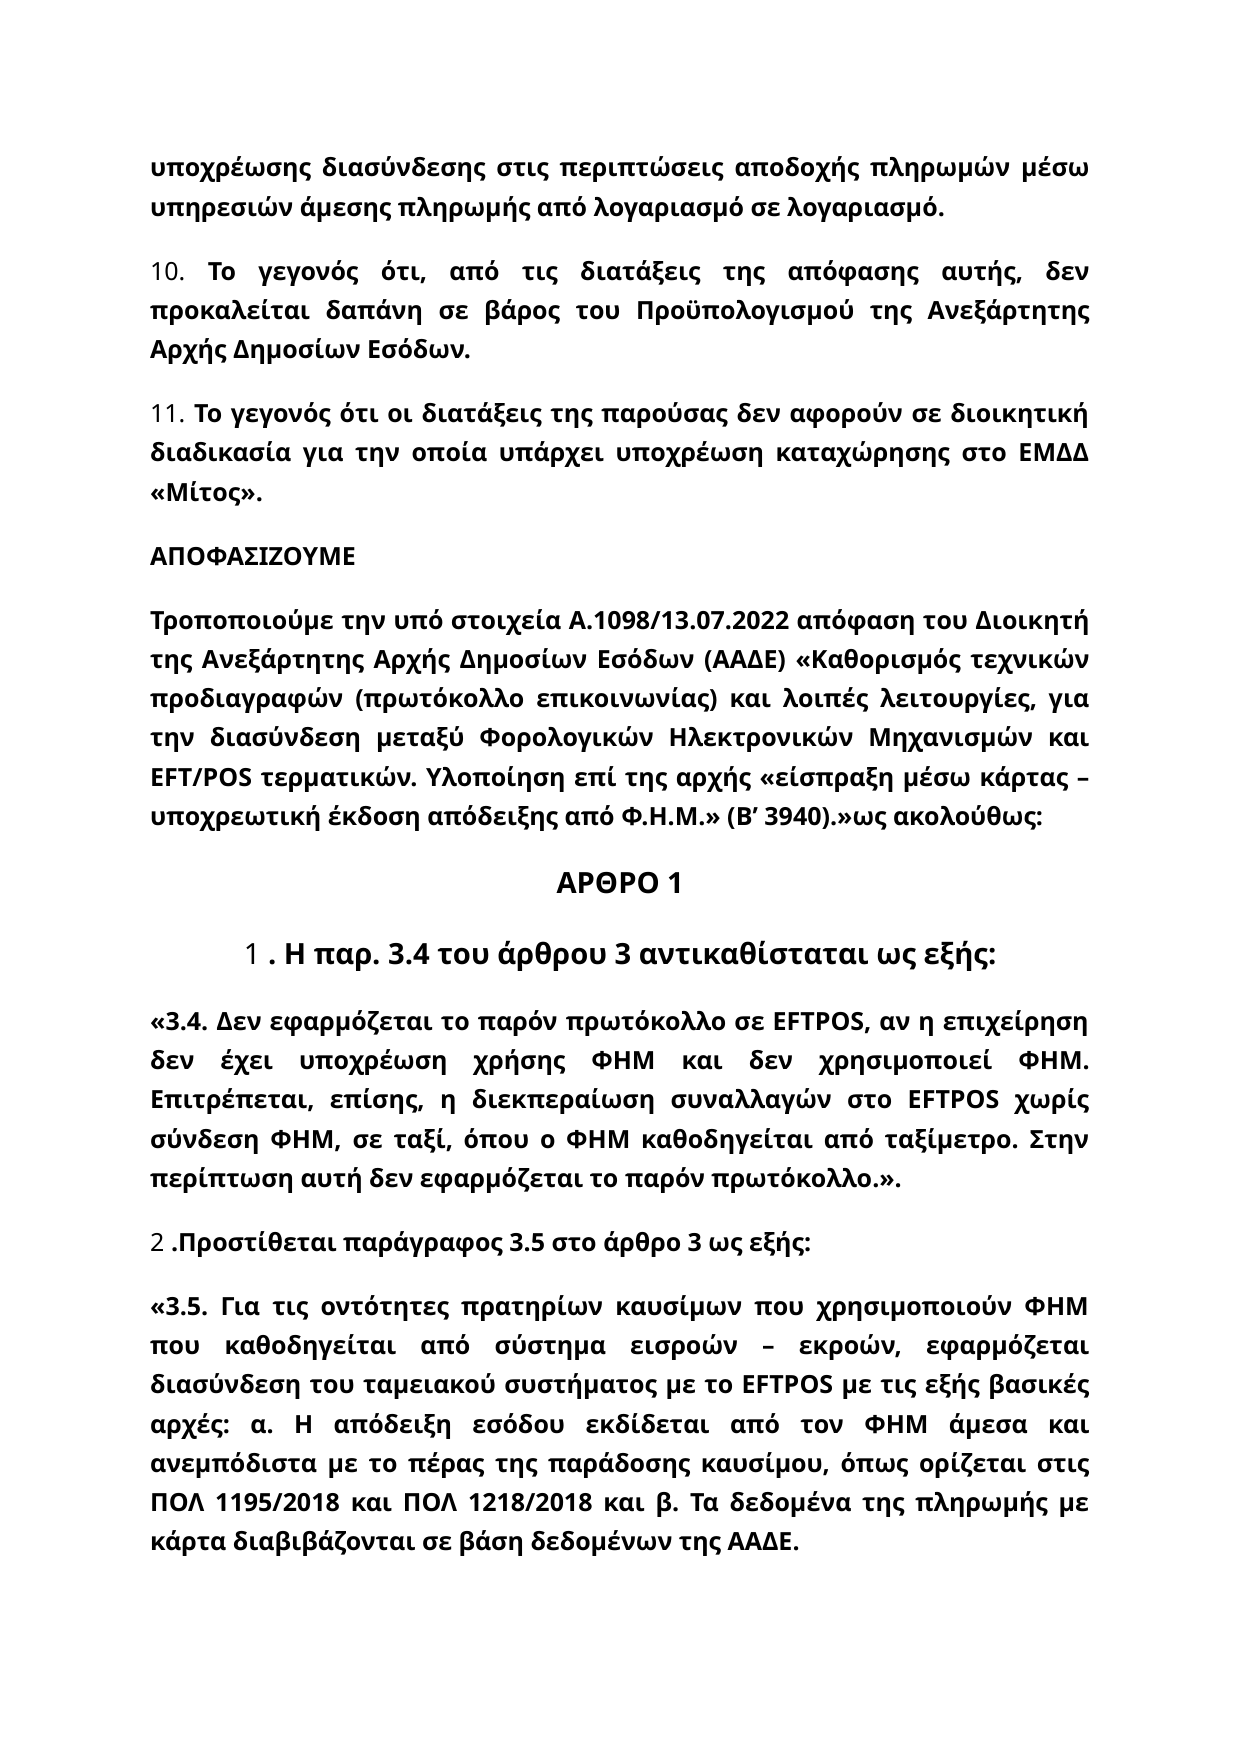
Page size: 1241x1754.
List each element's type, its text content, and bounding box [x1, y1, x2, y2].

subtitle 1 . Η παρ. 3.4 του άρθρου 3 αντικαθίσταται ως εξής: [150, 933, 1090, 973]
text 11. Το γεγονός ότι οι διατάξεις της παρούσας δεν αφορούν σε διοικητική διαδικασία για την οποία υπάρχει υποχρέωση καταχώρησης στο ΕΜΔΔ «Μίτος». [150, 396, 1090, 508]
text 2 .Προστίθεται παράγραφος 3.5 στο άρθρο 3 ως εξής: [150, 1224, 1090, 1259]
text Τροποποιούμε την υπό στοιχεία Α.1098/13.07.2022 απόφαση του Διοικητή της Ανεξάρτητης Αρχής Δημοσίων Εσόδων (ΑΑΔΕ) «Καθορισμός τεχνικών προδιαγραφών (πρωτόκολλο επικοινωνίας) και λοιπές λειτουργίες, για την διασύνδεση μεταξύ Φορολογικών Ηλεκτρονικών Μηχανισμών και EFT/POS τερματικών. Υλοποίηση επί της αρχής «είσπραξη μέσω κάρτας – υποχρεωτική έκδοση απόδειξης από Φ.Η.Μ.» (Β’ 3940).»ως ακολούθως: [150, 602, 1090, 832]
text 10. Το γεγονός ότι, από τις διατάξεις της απόφασης αυτής, δεν προκαλείται δαπάνη σε βάρος του Προϋπολογισμού της Ανεξάρτητης Αρχής Δημοσίων Εσόδων. [150, 253, 1090, 366]
subtitle ΑΡΘΡΟ 1 [150, 862, 1090, 902]
text ΑΠΟΦΑΣΙΖΟΥΜΕ [150, 538, 1090, 572]
text υποχρέωσης διασύνδεσης στις περιπτώσεις αποδοχής πληρωμών μέσω υπηρεσιών άμεσης πληρωμής από λογαριασμό σε λογαριασμό. [150, 150, 1090, 223]
text «3.4. Δεν εφαρμόζεται το παρόν πρωτόκολλο σε EFTPOS, αν η επιχείρηση δεν έχει υποχρέωση χρήσης ΦΗΜ και δεν χρησιμοποιεί ΦΗΜ. Επιτρέπεται, επίσης, η διεκπεραίωση συναλλαγών στο EFTPOS χωρίς σύνδεση ΦΗΜ, σε ταξί, όπου ο ΦΗΜ καθοδηγείται από ταξίμετρο. Στην περίπτωση αυτή δεν εφαρμόζεται το παρόν πρωτόκολλο.». [150, 1004, 1090, 1194]
text «3.5. Για τις οντότητες πρατηρίων καυσίμων που χρησιμοποιούν ΦΗΜ που καθοδηγείται από σύστημα εισροών – εκροών, εφαρμόζεται διασύνδεση του ταμειακού συστήματος με το EFTPOS με τις εξής βασικές αρχές: α. Η απόδειξη εσόδου εκδίδεται από τον ΦΗΜ άμεσα και ανεμπόδιστα με το πέρας της παράδοσης καυσίμου, όπως ορίζεται στις ΠΟΛ 1195/2018 και ΠΟΛ 1218/2018 και β. Τα δεδομένα της πληρωμής με κάρτα διαβιβάζονται σε βάση δεδομένων της ΑΑΔΕ. [150, 1289, 1090, 1558]
